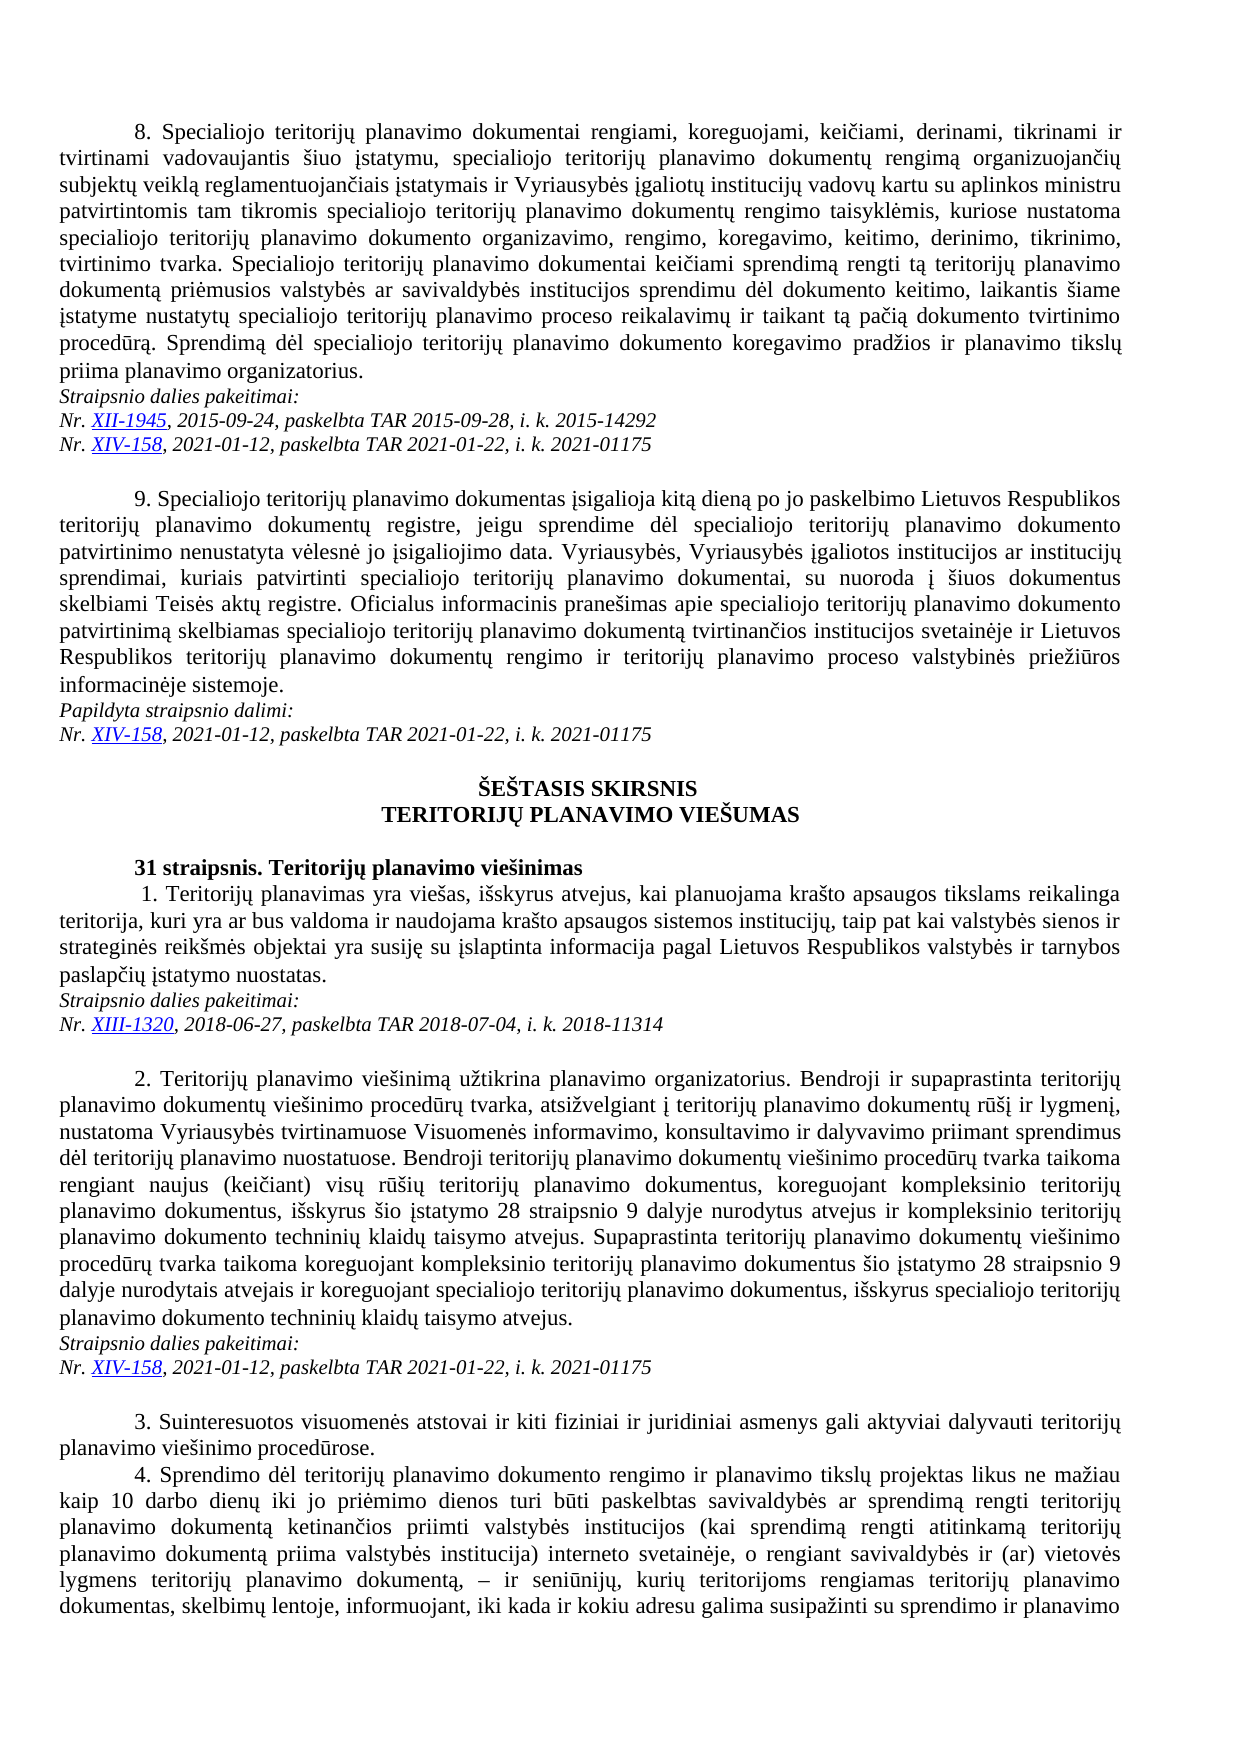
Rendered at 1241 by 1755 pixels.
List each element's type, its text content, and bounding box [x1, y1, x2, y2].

text 9. Specialiojo teritorijų planavimo dokumentas įsigalioja kitą dieną po jo paskelbimo Lietuvos Respublikos teritorijų planavimo dokumentų registre, jeigu sprendime dėl specialiojo teritorijų planavimo dokumento patvirtinimo nenustatyta vėlesnė jo įsigaliojimo data. Vyriausybės, Vyriausybės įgaliotos institucijos ar institucijų sprendimai, kuriais patvirtinti specialiojo teritorijų planavimo dokumentai, su nuoroda į šiuos dokumentus skelbiami Teisės aktų registre. Oficialus informacinis pranešimas apie specialiojo teritorijų planavimo dokumento patvirtinimą skelbiamas specialiojo teritorijų planavimo dokumentą tvirtinančios institucijos svetainėje ir Lietuvos Respublikos teritorijų planavimo dokumentų rengimo ir teritorijų planavimo proceso valstybinės priežiūros informacinėje sistemoje. [59, 485, 1122, 698]
text Nr. XIII-1320, 2018-06-27, paskelbta TAR 2018-07-04, i. k. 2018-11314 [59, 1012, 1122, 1036]
text Nr. XIV-158, 2021-01-12, paskelbta TAR 2021-01-22, i. k. 2021-01175 [59, 432, 1122, 456]
text Papildyta straipsnio dalimi: [59, 698, 1122, 722]
text Straipsnio dalies pakeitimai: [59, 988, 1122, 1012]
text TERITORIJŲ PLANAVIMO VIEŠUMAS [59, 801, 1122, 828]
text 8. Specialiojo teritorijų planavimo dokumentai rengiami, koreguojami, keičiami, derinami, tikrinami ir tvirtinami vadovaujantis šiuo įstatymu, specialiojo teritorijų planavimo dokumentų rengimą organizuojančių subjektų veiklą reglamentuojančiais įstatymais ir Vyriausybės įgaliotų institucijų vadovų kartu su aplinkos ministru patvirtintomis tam tikromis specialiojo teritorijų planavimo dokumentų rengimo taisyklėmis, kuriose nustatoma specialiojo teritorijų planavimo dokumento organizavimo, rengimo, koregavimo, keitimo, derinimo, tikrinimo, tvirtinimo tvarka. Specialiojo teritorijų planavimo dokumentai keičiami sprendimą rengti tą teritorijų planavimo dokumentą priėmusios valstybės ar savivaldybės institucijos sprendimu dėl dokumento keitimo, laikantis šiame įstatyme nustatytų specialiojo teritorijų planavimo proceso reikalavimų ir taikant tą pačią dokumento tvirtinimo procedūrą. Sprendimą dėl specialiojo teritorijų planavimo dokumento koregavimo pradžios ir planavimo tikslų priima planavimo organizatorius. [59, 118, 1122, 384]
text 1. Teritorijų planavimas yra viešas, išskyrus atvejus, kai planuojama krašto apsaugos tikslams reikalinga teritorija, kuri yra ar bus valdoma ir naudojama krašto apsaugos sistemos institucijų, taip pat kai valstybės sienos ir strateginės reikšmės objektai yra susiję su įslaptinta informacija pagal Lietuvos Respublikos valstybės ir tarnybos paslapčių įstatymo nuostatas. [59, 881, 1122, 988]
text 3. Suinteresuotos visuomenės atstovai ir kiti fiziniai ir juridiniai asmenys gali aktyviai dalyvauti teritorijų planavimo viešinimo procedūrose. [59, 1408, 1122, 1461]
text Straipsnio dalies pakeitimai: [59, 1331, 1122, 1355]
text 31 straipsnis. Teritorijų planavimo viešinimas [59, 854, 1122, 881]
text 4. Sprendimo dėl teritorijų planavimo dokumento rengimo ir planavimo tikslų projektas likus ne mažiau kaip 10 darbo dienų iki jo priėmimo dienos turi būti paskelbtas savivaldybės ar sprendimą rengti teritorijų planavimo dokumentą ketinančios priimti valstybės institucijos (kai sprendimą rengti atitinkamą teritorijų planavimo dokumentą priima valstybės institucija) interneto svetainėje, o rengiant savivaldybės ir (ar) vietovės lygmens teritorijų planavimo dokumentą, – ir seniūnijų, kurių teritorijoms rengiamas teritorijų planavimo dokumentas, skelbimų lentoje, informuojant, iki kada ir kokiu adresu galima susipažinti su sprendimo ir planavimo [59, 1461, 1122, 1619]
text Nr. XII-1945, 2015-09-24, paskelbta TAR 2015-09-28, i. k. 2015-14292 [59, 408, 1122, 432]
text ŠEŠTASIS SKIRSNIS [59, 775, 1122, 801]
text Nr. XIV-158, 2021-01-12, paskelbta TAR 2021-01-22, i. k. 2021-01175 [59, 1355, 1122, 1379]
text Straipsnio dalies pakeitimai: [59, 384, 1122, 408]
text 2. Teritorijų planavimo viešinimą užtikrina planavimo organizatorius. Bendroji ir supaprastinta teritorijų planavimo dokumentų viešinimo procedūrų tvarka, atsižvelgiant į teritorijų planavimo dokumentų rūšį ir lygmenį, nustatoma Vyriausybės tvirtinamuose Visuomenės informavimo, konsultavimo ir dalyvavimo priimant sprendimus dėl teritorijų planavimo nuostatuose. Bendroji teritorijų planavimo dokumentų viešinimo procedūrų tvarka taikoma rengiant naujus (keičiant) visų rūšių teritorijų planavimo dokumentus, koreguojant kompleksinio teritorijų planavimo dokumentus, išskyrus šio įstatymo 28 straipsnio 9 dalyje nurodytus atvejus ir kompleksinio teritorijų planavimo dokumento techninių klaidų taisymo atvejus. Supaprastinta teritorijų planavimo dokumentų viešinimo procedūrų tvarka taikoma koreguojant kompleksinio teritorijų planavimo dokumentus šio įstatymo 28 straipsnio 9 dalyje nurodytais atvejais ir koreguojant specialiojo teritorijų planavimo dokumentus, išskyrus specialiojo teritorijų planavimo dokumento techninių klaidų taisymo atvejus. [59, 1065, 1122, 1331]
text Nr. XIV-158, 2021-01-12, paskelbta TAR 2021-01-22, i. k. 2021-01175 [59, 722, 1122, 746]
